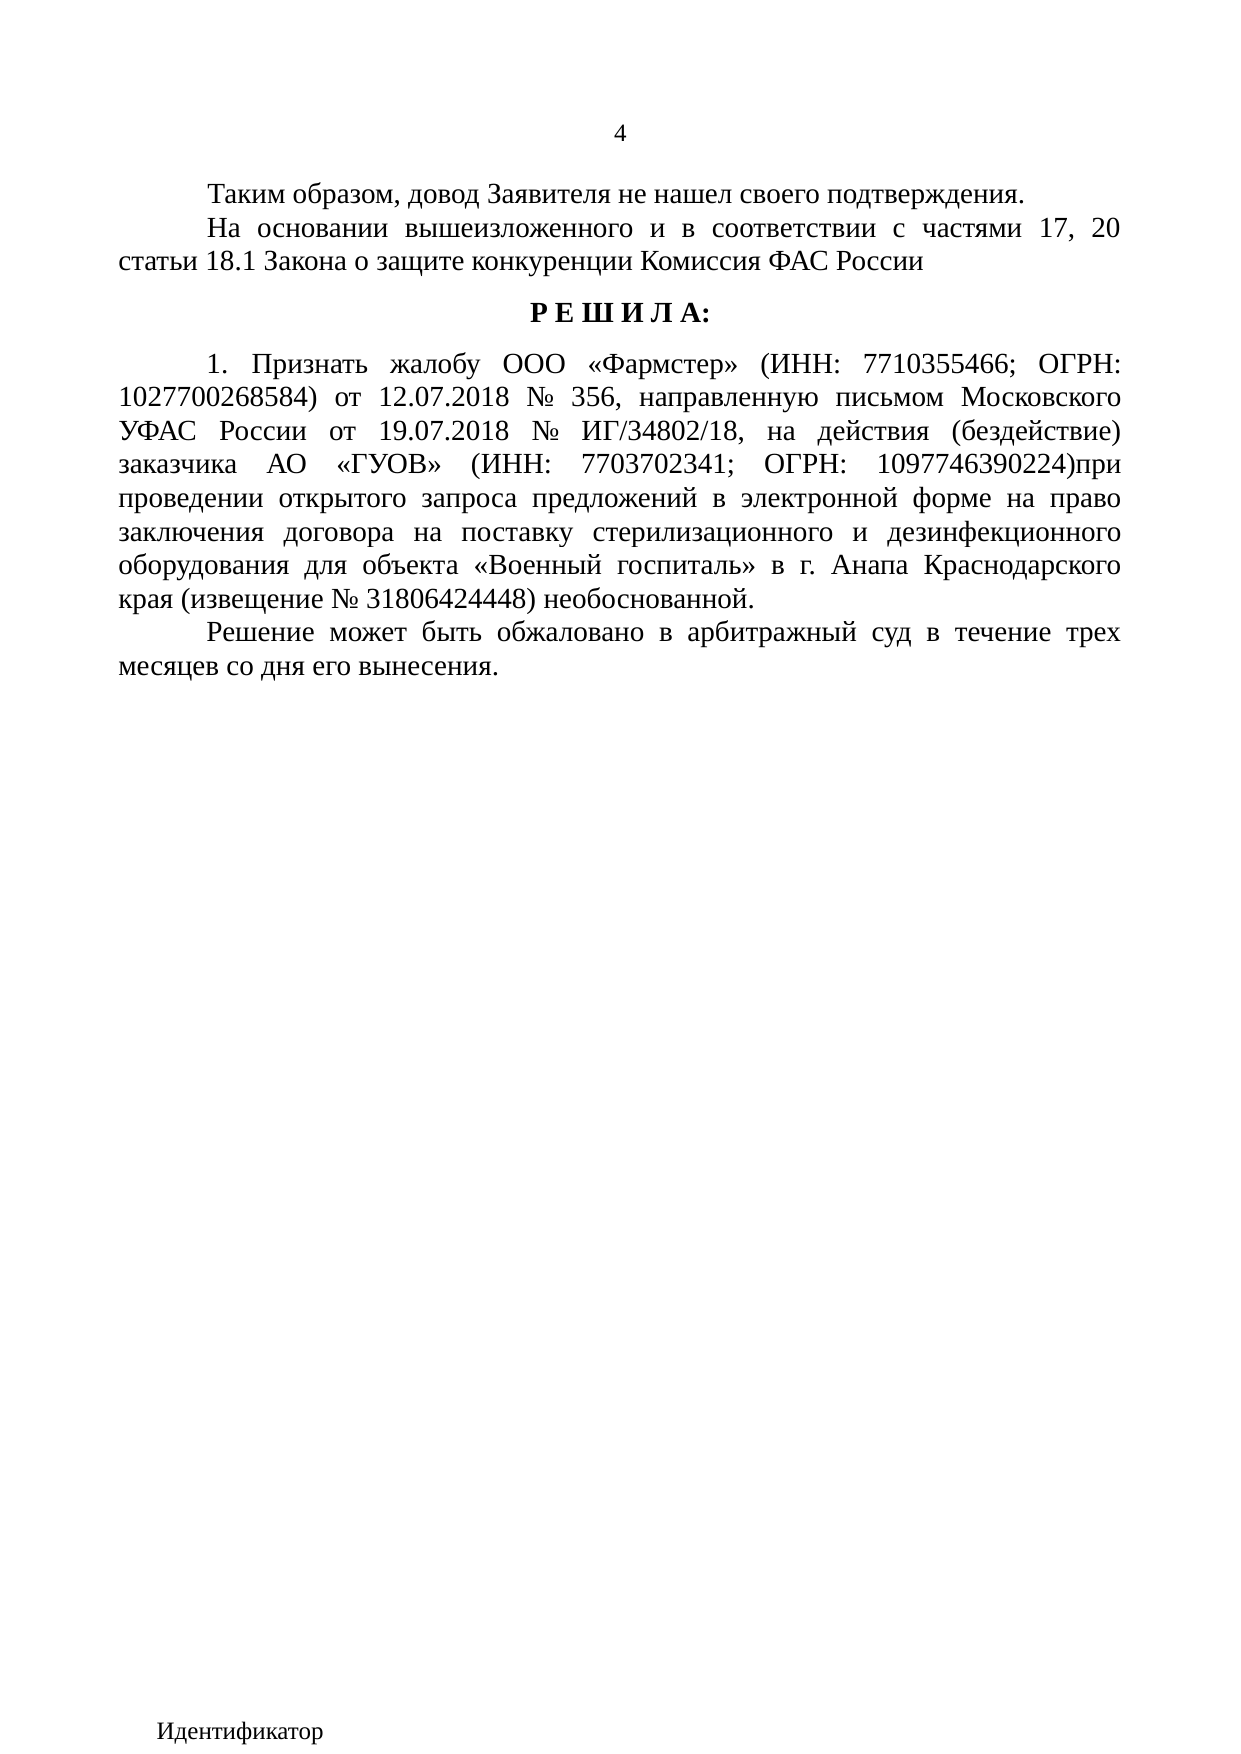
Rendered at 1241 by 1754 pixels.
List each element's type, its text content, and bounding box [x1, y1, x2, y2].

text Р Е Ш И Л А: [118, 295, 1122, 328]
text Решение может быть обжаловано в арбитражный суд в течение трех месяцев со дня его вынесения. [118, 614, 1122, 681]
list Признать жалобу ООО «Фармстер» (ИНН: 7710355466; ОГРН: 1027700268584) от 12.07.2018 № 356, направленную письмом Московского УФАС России от 19.07.2018 № ИГ/34802/18, на действия (бездействие) заказчика АО «ГУОВ» (ИНН: 7703702341; ОГРН: 1097746390224)при проведении открытого запроса предложений в электронной форме на право заключения договора на поставку стерилизационного и дезинфекционного оборудования для объекта «Военный госпиталь» в г. Анапа Краснодарского края (извещение № 31806424448) необоснованной. [118, 346, 1122, 614]
text Таким образом, довод Заявителя не нашел своего подтверждения. [118, 176, 1122, 210]
text На основании вышеизложенного и в соответствии с частями 17, 20 статьи 18.1 Закона о защите конкуренции Комиссия ФАС России [118, 210, 1122, 277]
